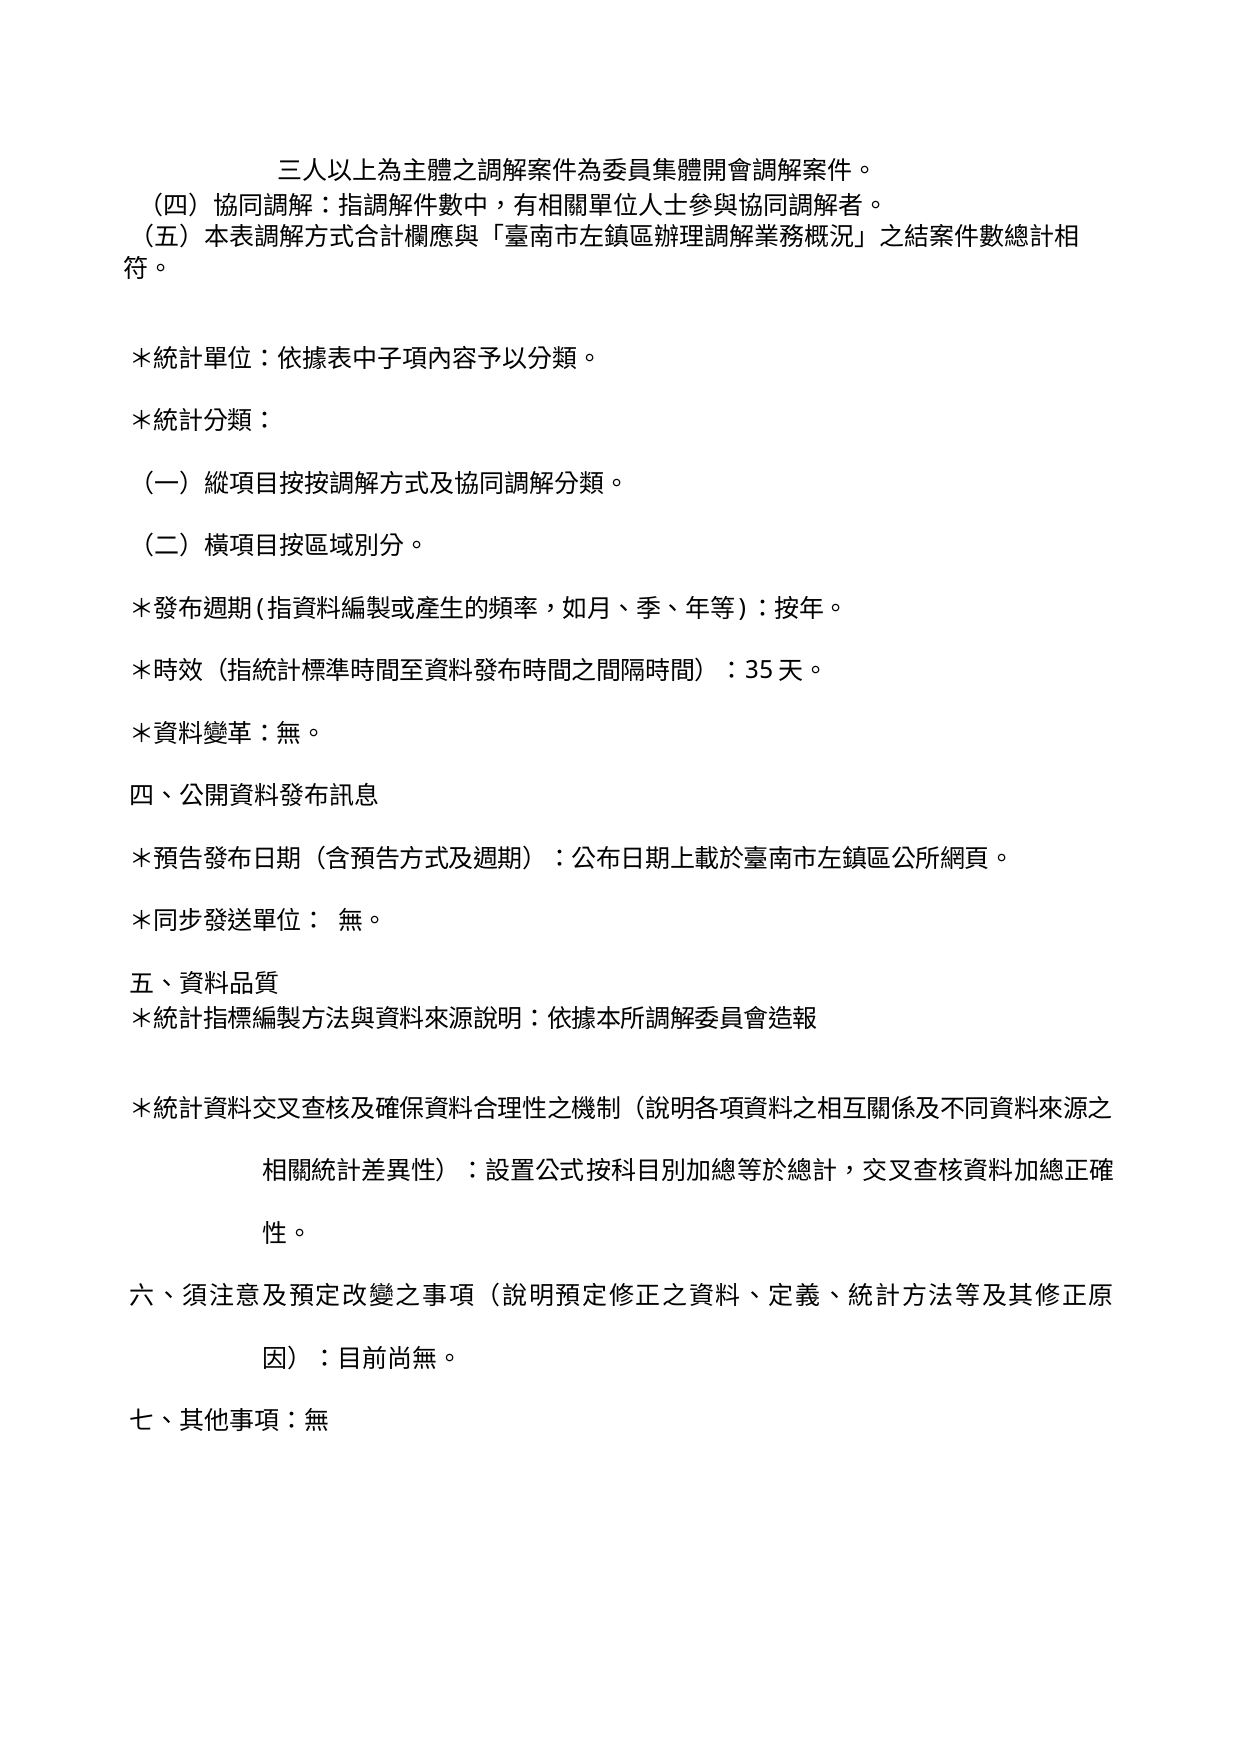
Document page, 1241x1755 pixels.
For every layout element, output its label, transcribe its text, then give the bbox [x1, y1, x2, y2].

table_header 三人以上為主體之調解案件為委員集體開會調解案件。 （四）協同調解：指調解件數中，有相關單位人士參與協同調解者。 （五）本表調解方式合計欄應與「臺南市左鎮區辦理調解業務概況」之結案件數總計相符。 ＊統計單位：依據表中子項內容予以分類。 ＊統計分類： （一）縱項目按按調解方式及協同調解分類。 （二）橫項目按區域別分。 ＊發布週期(指資料編製或產生的頻率，如月、季、年等)：按年。 ＊時效（指統計標準時間至資料發布時間之間隔時間）：35天。 ＊資料變革：無。 四、公開資料發布訊息 ＊預告發布日期（含預告方式及週期）：公布日期上載於臺南市左鎮區公所網頁。 ＊同步發送單位： 無。 五、資料品質 ＊統計指標編製方法與資料來源說明：依據本所調解委員會造報 ＊統計資料交叉查核及確保資料合理性之機制（說明各項資料之相互關係及不同資料來源之相關統計差異性）：設置公式按科目別加總等於總計，交叉查核資料加總正確性。 六、須注意及預定改變之事項（說明預定修正之資料、定義、統計方法等及其修正原因）：目前尚無。 七、其他事項：無 [118, 127, 1128, 1439]
